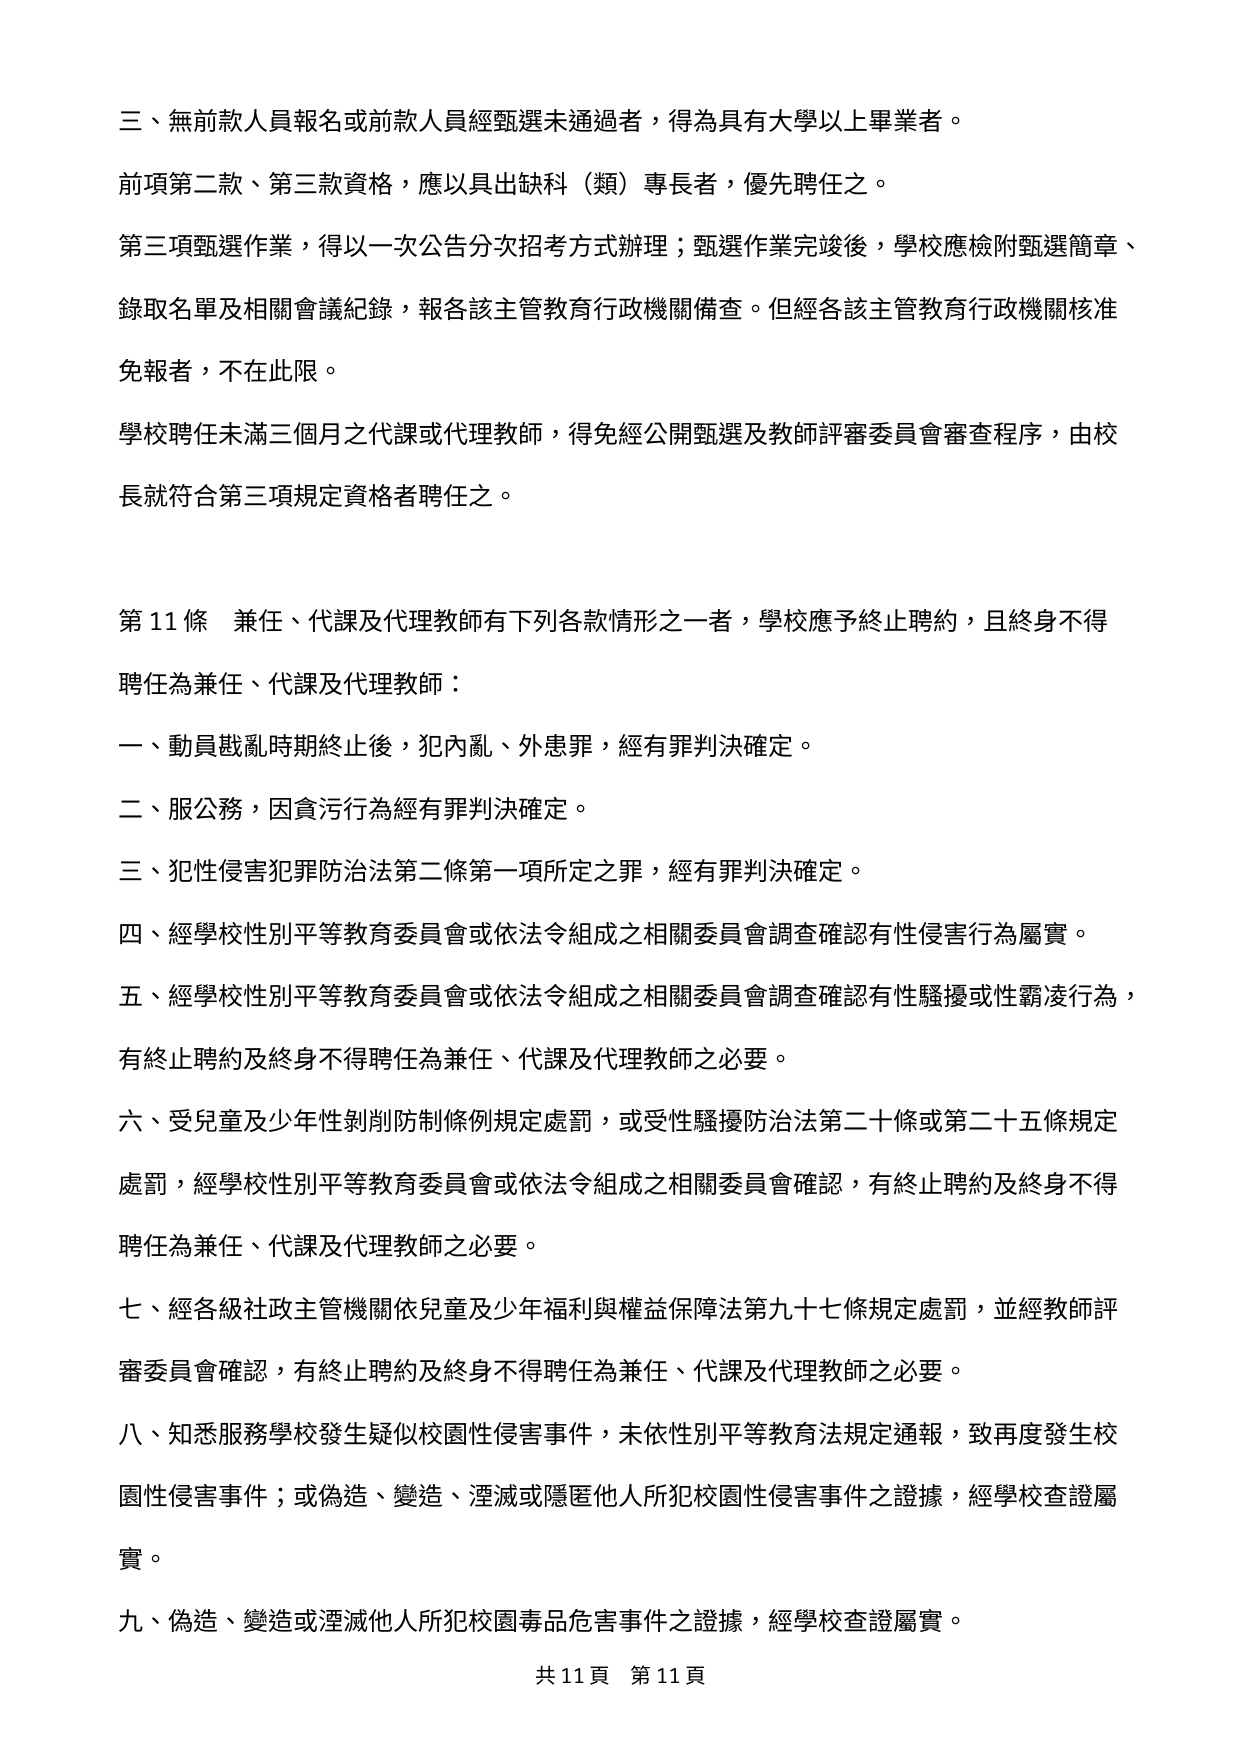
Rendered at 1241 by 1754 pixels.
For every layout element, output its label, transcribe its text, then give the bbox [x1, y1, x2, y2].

text 八、知悉服務學校發生疑似校園性侵害事件，未依性別平等教育法規定通報，致再度發生校園性侵害事件；或偽造、變造、湮滅或隱匿他人所犯校園性侵害事件之證據，經學校查證屬實。 [118, 1391, 1122, 1578]
text 四、經學校性別平等教育委員會或依法令組成之相關委員會調查確認有性侵害行為屬實。 [118, 891, 1122, 953]
text 三、犯性侵害犯罪防治法第二條第一項所定之罪，經有罪判決確定。 [118, 828, 1122, 891]
text 一、動員戡亂時期終止後，犯內亂、外患罪，經有罪判決確定。 [118, 703, 1122, 766]
text 五、經學校性別平等教育委員會或依法令組成之相關委員會調查確認有性騷擾或性霸凌行為，有終止聘約及終身不得聘任為兼任、代課及代理教師之必要。 [118, 953, 1122, 1078]
text 二、服公務，因貪污行為經有罪判決確定。 [118, 766, 1122, 828]
text 六、受兒童及少年性剝削防制條例規定處罰，或受性騷擾防治法第二十條或第二十五條規定處罰，經學校性別平等教育委員會或依法令組成之相關委員會確認，有終止聘約及終身不得聘任為兼任、代課及代理教師之必要。 [118, 1078, 1122, 1266]
text 學校聘任未滿三個月之代課或代理教師，得免經公開甄選及教師評審委員會審查程序，由校長就符合第三項規定資格者聘任之。 [118, 391, 1122, 516]
text 九、偽造、變造或湮滅他人所犯校園毒品危害事件之證據，經學校查證屬實。 [118, 1578, 1122, 1641]
text 七、經各級社政主管機關依兒童及少年福利與權益保障法第九十七條規定處罰，並經教師評審委員會確認，有終止聘約及終身不得聘任為兼任、代課及代理教師之必要。 [118, 1266, 1122, 1391]
text 第三項甄選作業，得以一次公告分次招考方式辦理；甄選作業完竣後，學校應檢附甄選簡章、錄取名單及相關會議紀錄，報各該主管教育行政機關備查。但經各該主管教育行政機關核准免報者，不在此限。 [118, 203, 1122, 391]
text 前項第二款、第三款資格，應以具出缺科（類）專長者，優先聘任之。 [118, 141, 1122, 203]
text 第11條 兼任、代課及代理教師有下列各款情形之一者，學校應予終止聘約，且終身不得聘任為兼任、代課及代理教師： [118, 578, 1122, 703]
text 三、無前款人員報名或前款人員經甄選未通過者，得為具有大學以上畢業者。 [118, 78, 1122, 141]
